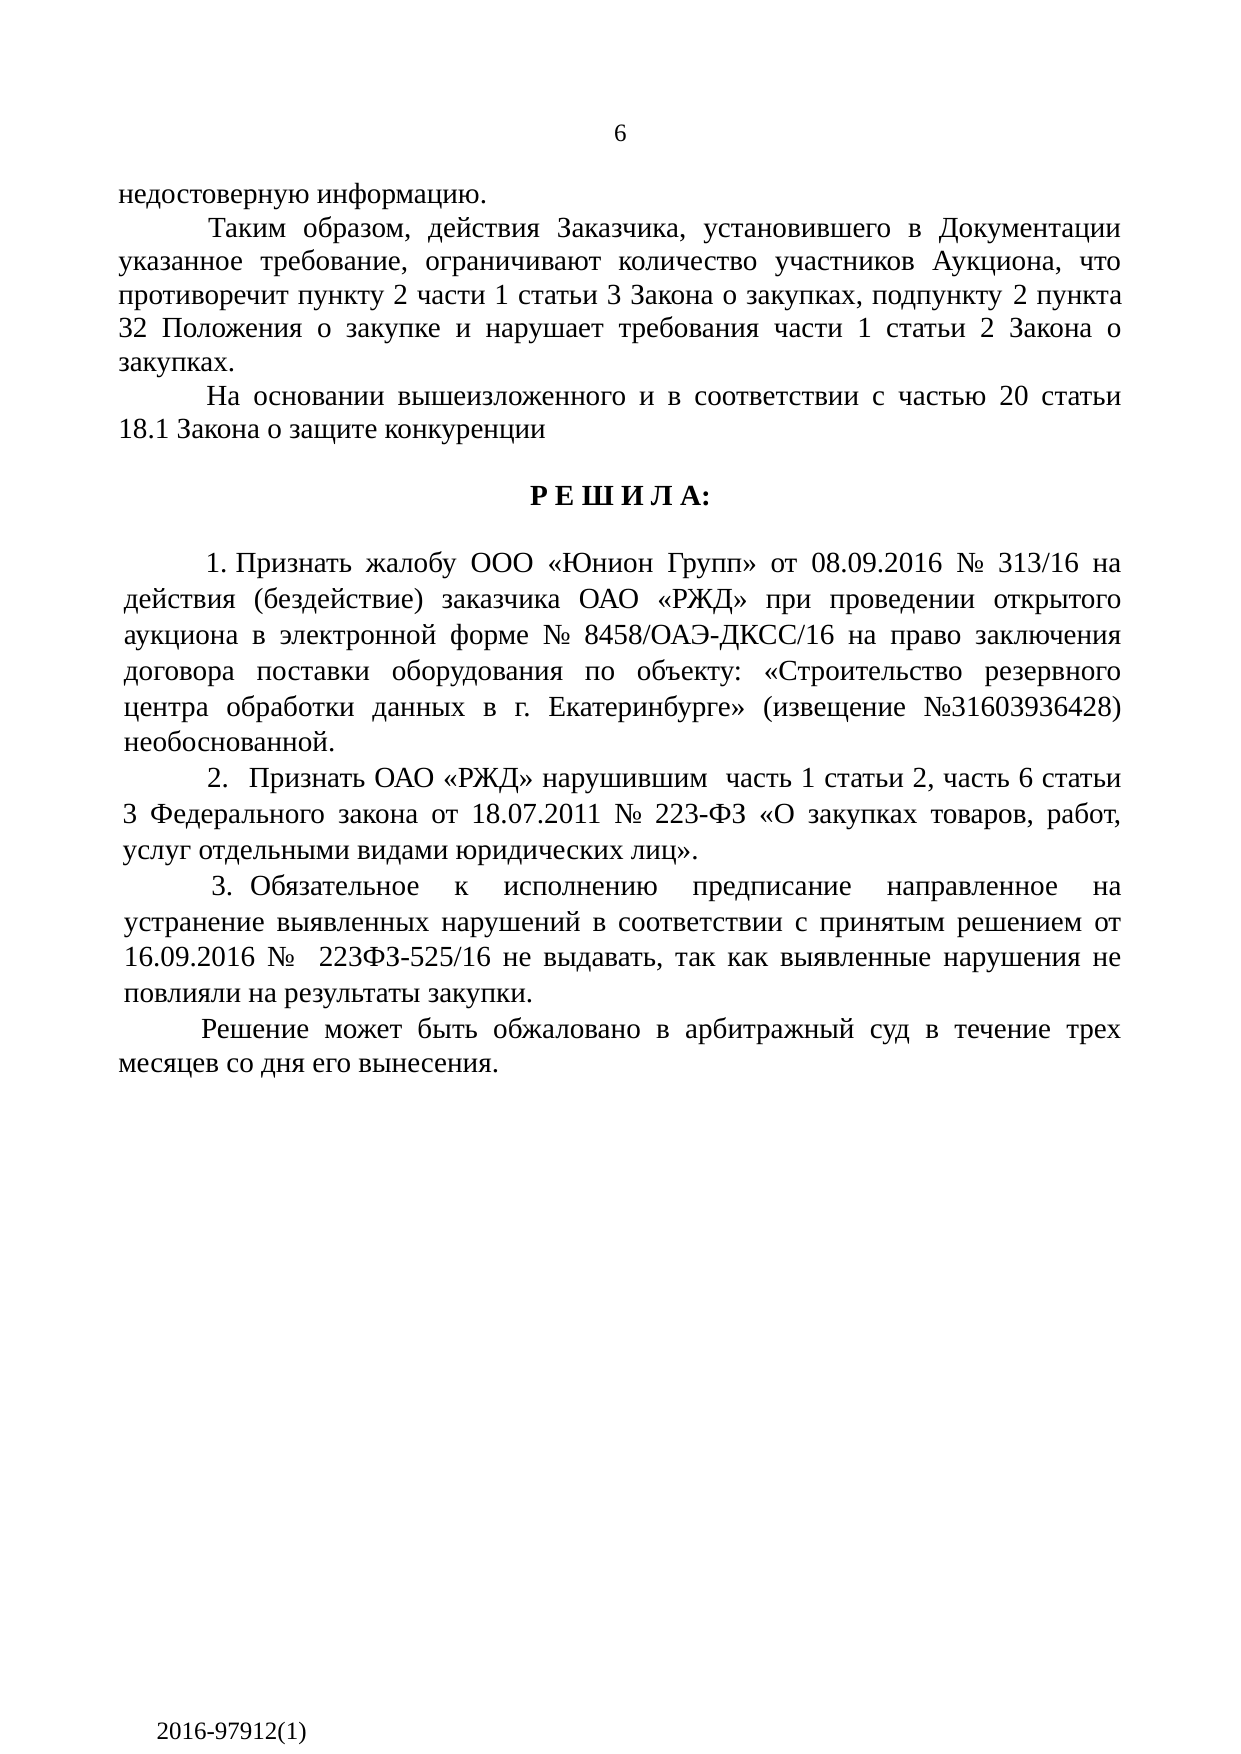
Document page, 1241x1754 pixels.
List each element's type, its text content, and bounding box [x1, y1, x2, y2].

text На основании вышеизложенного и в соответствии с частью 20 статьи 18.1 Закона о защите конкуренции [118, 378, 1122, 445]
text Р Е Ш И Л А: [118, 478, 1122, 512]
text недостоверную информацию. [118, 176, 1122, 210]
list Признать жалобу ООО «Юнион Групп» от 08.09.2016 № 313/16 на действия (бездействие) заказчика ОАО «РЖД» при проведении открытого аукциона в электронной форме № 8458/ОАЭ-ДКСС/16 на право заключения договора поставки оборудования по объекту: «Строительство резервного центра обработки данных в г. Екатеринбурге» (извещение №31603936428) необоснованной. [124, 545, 1122, 758]
text Решение может быть обжаловано в арбитражный суд в течение трех месяцев со дня его вынесения. [118, 1011, 1122, 1078]
list Обязательное к исполнению предписание направленное на устранение выявленных нарушений в соответствии с принятым решением от 16.09.2016 № 223ФЗ-525/16 не выдавать, так как выявленные нарушения не повлияли на результаты закупки. [124, 868, 1122, 1009]
list Признать ОАО «РЖД» нарушившим часть 1 статьи 2, часть 6 статьи 3 Федерального закона от 18.07.2011 № 223-ФЗ «О закупках товаров, работ, услуг отдельными видами юридических лиц». [122, 760, 1122, 866]
text Таким образом, действия Заказчика, установившего в Документации указанное требование, ограничивают количество участников Аукциона, что противоречит пункту 2 части 1 статьи 3 Закона о закупках, подпункту 2 пункта 32 Положения о закупке и нарушает требования части 1 статьи 2 Закона о закупках. [118, 210, 1122, 378]
